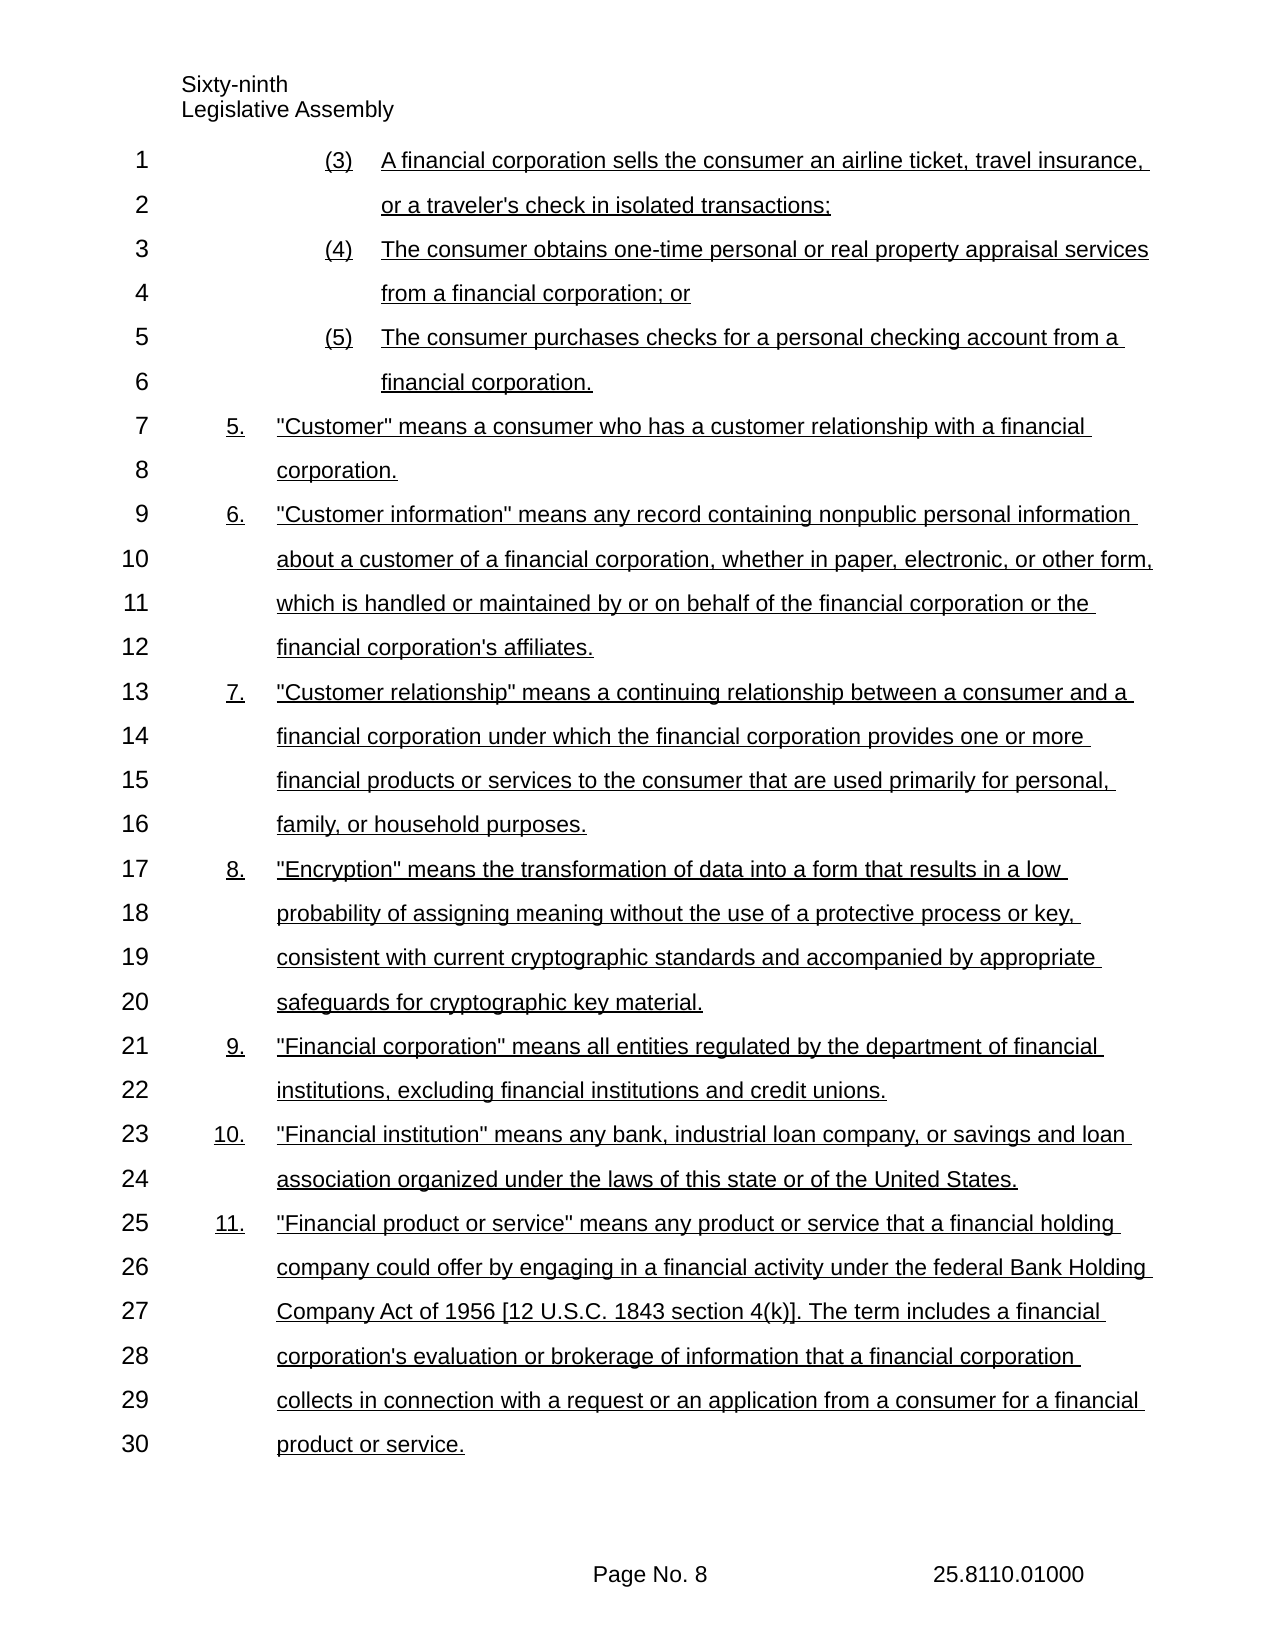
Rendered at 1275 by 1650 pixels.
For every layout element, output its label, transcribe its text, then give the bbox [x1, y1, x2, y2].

text 6. "Customer information" means any record containing nonpublic personal information about a customer of a financial corporation, whether in paper, electronic, or other form, which is handled or maintained by or on behalf of the financial corporation or the financial corporation's affiliates. [181, 487, 1154, 664]
text (5) The consumer purchases checks for a personal checking account from a financial corporation. [181, 310, 1154, 399]
text 10. "Financial institution" means any bank, industrial loan company, or savings and loan association organized under the laws of this state or of the United States. [181, 1107, 1154, 1196]
text 9. "Financial corporation" means all entities regulated by the department of financial institutions, excluding financial institutions and credit unions. [181, 1019, 1154, 1107]
text 7. "Customer relationship" means a continuing relationship between a consumer and a financial corporation under which the financial corporation provides one or more financial products or services to the consumer that are used primarily for personal, family, or household purposes. [181, 664, 1154, 842]
text 5. "Customer" means a consumer who has a customer relationship with a financial corporation. [181, 399, 1154, 487]
text (3) A financial corporation sells the consumer an airline ticket, travel insurance, or a traveler's check in isolated transactions; [181, 133, 1154, 222]
text 11. "Financial product or service" means any product or service that a financial holding company could offer by engaging in a financial activity under the federal Bank Holding Company Act of 1956 [12 U.S.C. 1843 section 4(k)]. The term includes a financial corporation's evaluation or brokerage of information that a financial corporation collects in connection with a request or an application from a consumer for a financial product or service. [181, 1196, 1154, 1461]
text (4) The consumer obtains one-time personal or real property appraisal services from a financial corporation; or [181, 222, 1154, 310]
text 8. "Encryption" means the transformation of data into a form that results in a low probability of assigning meaning without the use of a protective process or key, consistent with current cryptographic standards and accompanied by appropriate safeguards for cryptographic key material. [181, 842, 1154, 1019]
